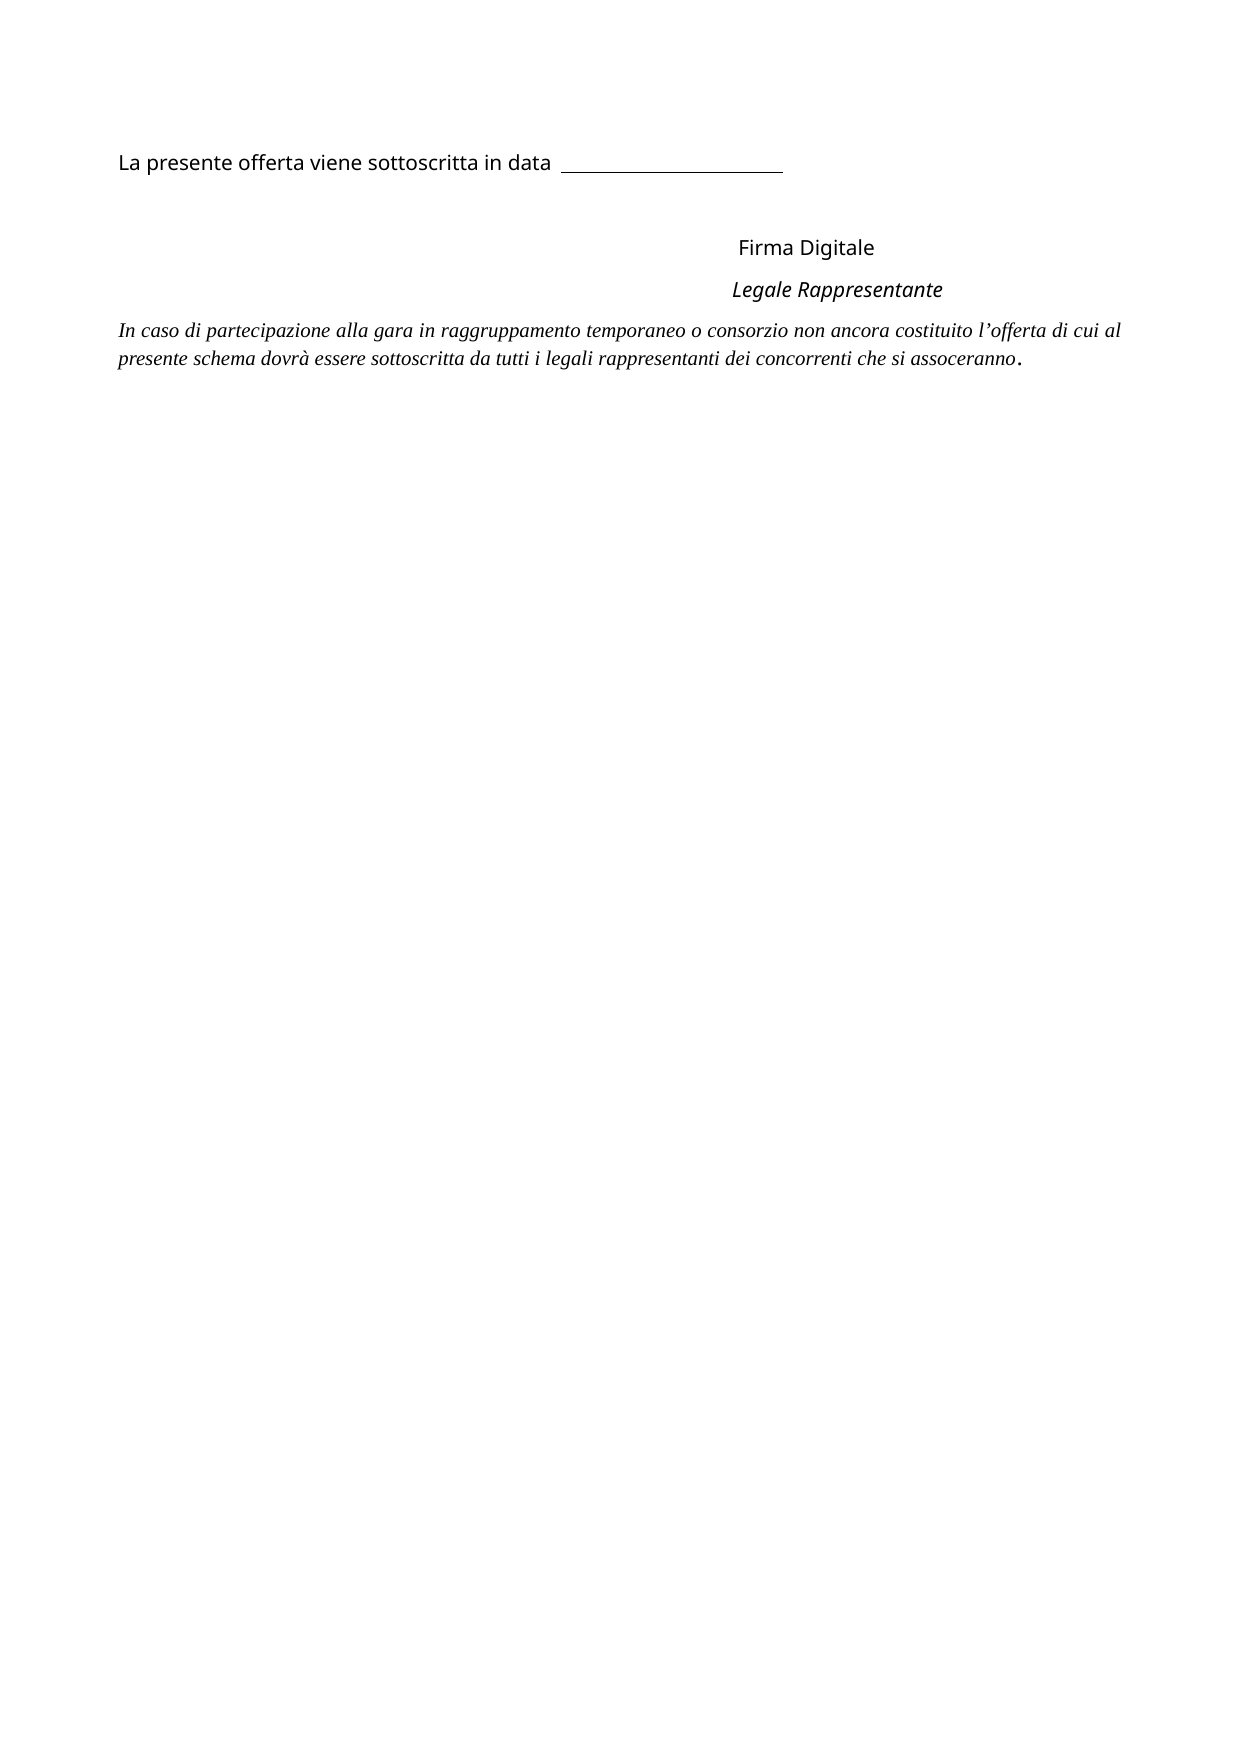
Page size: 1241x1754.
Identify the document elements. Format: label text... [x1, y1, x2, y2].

text In caso di partecipazione alla gara in raggruppamento temporaneo o consorzio non ancora costituito l’offerta di cui al presente schema dovrà essere sottoscritta da tutti i legali rappresentanti dei concorrenti che si assoceranno. [118, 318, 1122, 371]
text Legale Rappresentante [118, 275, 1122, 304]
text La presente offerta viene sottoscritta in data [118, 148, 1122, 176]
text Firma Digitale [118, 233, 1122, 261]
